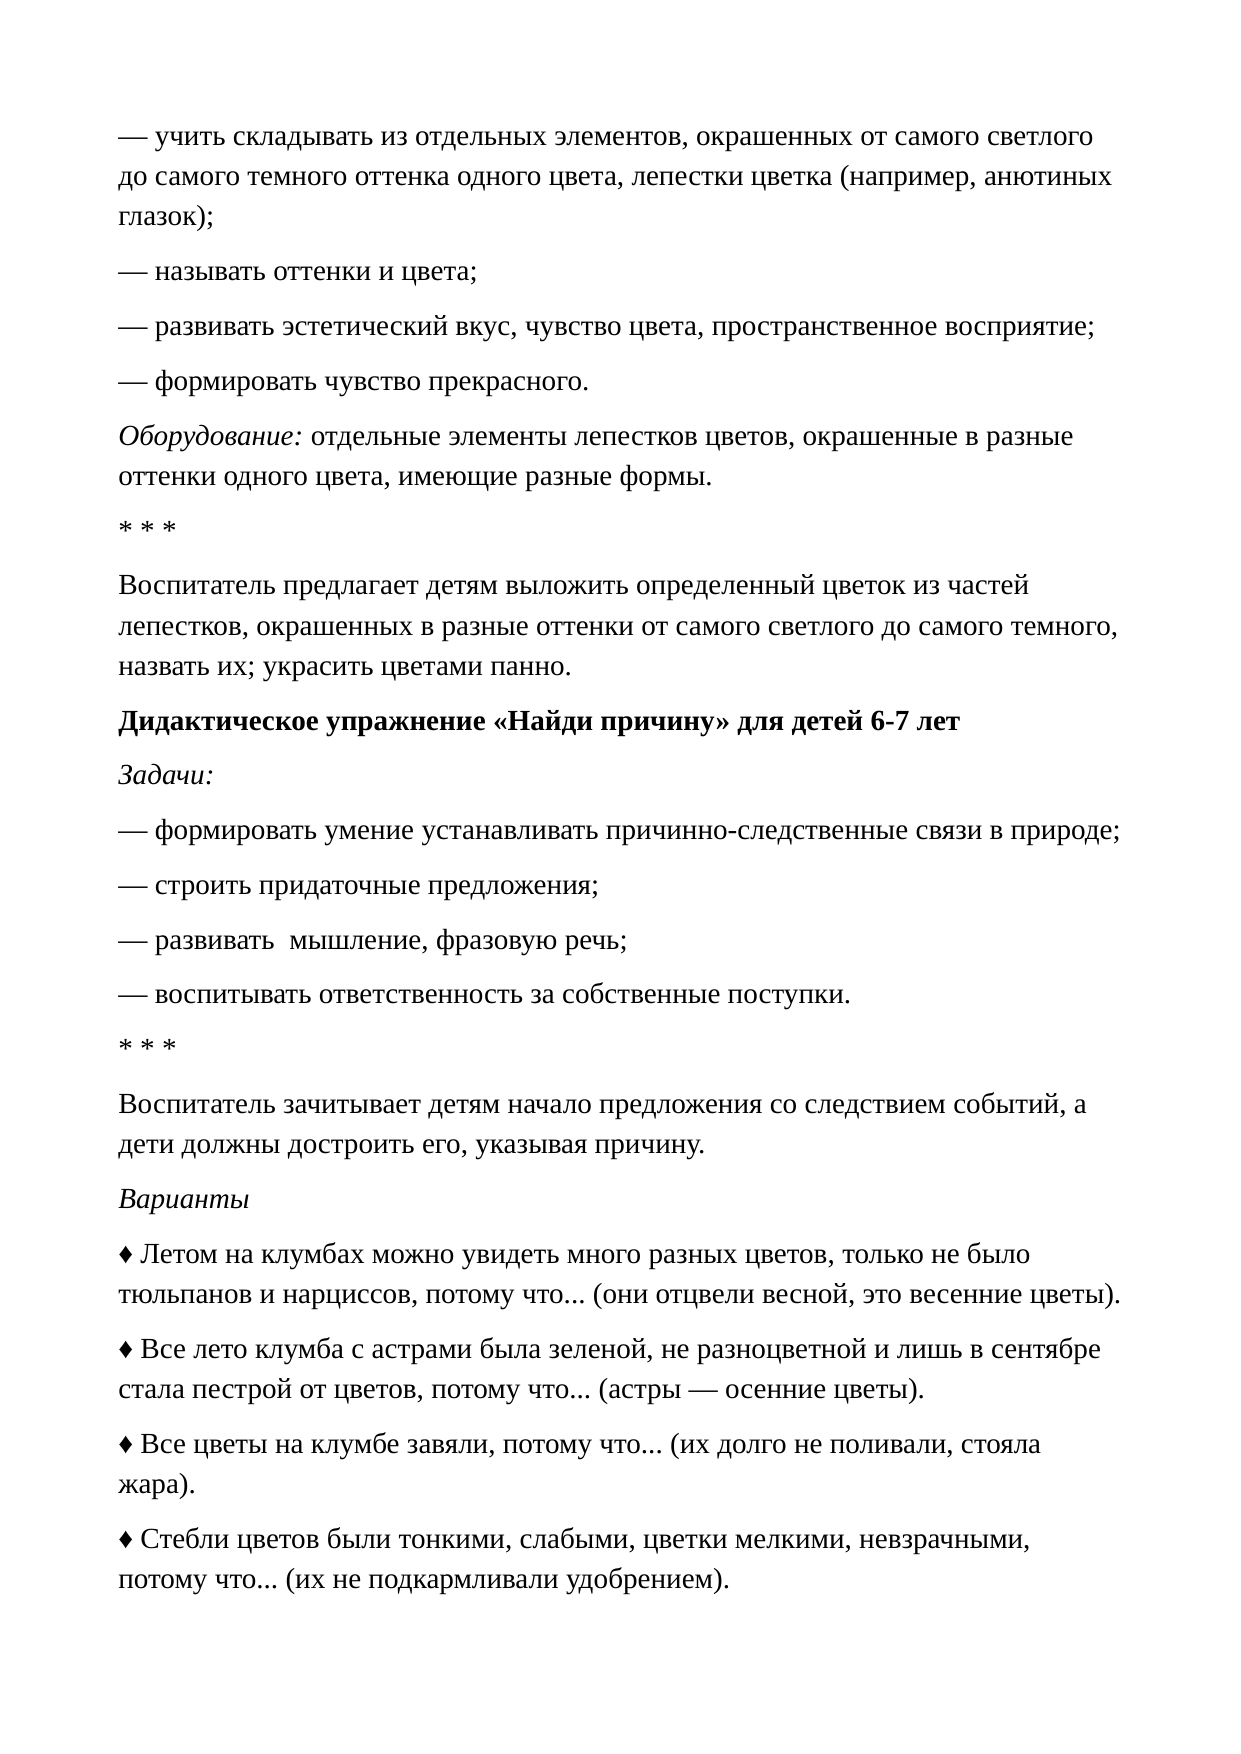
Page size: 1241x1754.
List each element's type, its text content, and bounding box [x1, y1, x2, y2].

text — строить придаточные предложения; [118, 867, 1122, 901]
text ♦ Стебли цветов были тонкими, слабыми, цветки мелкими, невзрачными, потому что... (их не подкармливали удобрением). [118, 1521, 1122, 1595]
text Оборудование: отдельные элементы лепестков цветов, окрашенные в разные оттенки одного цвета, имеющие разные формы. [118, 418, 1122, 491]
text — формировать чувство прекрасного. [118, 363, 1122, 396]
text Задачи: [118, 757, 1122, 791]
text ♦ Все цветы на клумбе завяли, потому что... (их долго не поливали, стояла жара). [118, 1426, 1122, 1500]
text Воспитатель предлагает детям выложить определенный цветок из частей лепестков, окрашенных в разные оттенки от самого светлого до самого темного, назвать их; украсить цветами панно. [118, 567, 1122, 681]
text — воспитывать ответственность за собственные поступки. [118, 977, 1122, 1010]
text ♦ Все лето клумба с астрами была зеленой, не разноцветной и лишь в сентябре стала пестрой от цветов, потому что... (астры — осенние цветы). [118, 1331, 1122, 1405]
text Варианты [118, 1181, 1122, 1215]
text * * * [118, 1031, 1122, 1065]
text — развивать эстетический вкус, чувство цвета, пространственное восприятие; [118, 308, 1122, 342]
text ♦ Летом на клумбах можно увидеть много разных цветов, только не было тюльпанов и нарциссов, потому что... (они отцвели весной, это весенние цветы). [118, 1236, 1122, 1310]
text Дидактическое упражнение «Найди причину» для детей 6-7 лет [118, 703, 1122, 736]
text * * * [118, 513, 1122, 546]
text — развивать мышление, фразовую речь; [118, 922, 1122, 955]
text — формировать умение устанавливать причинно-следственные связи в природе; [118, 812, 1122, 846]
text Воспитатель зачитывает детям начало предложения со следствием событий, а дети должны достроить его, указывая причину. [118, 1086, 1122, 1160]
text — называть оттенки и цвета; [118, 253, 1122, 287]
text — учить складывать из отдельных элементов, окрашенных от самого светлого до самого темного оттенка одного цвета, лепестки цветка (например, анютиных глазок); [118, 118, 1122, 232]
